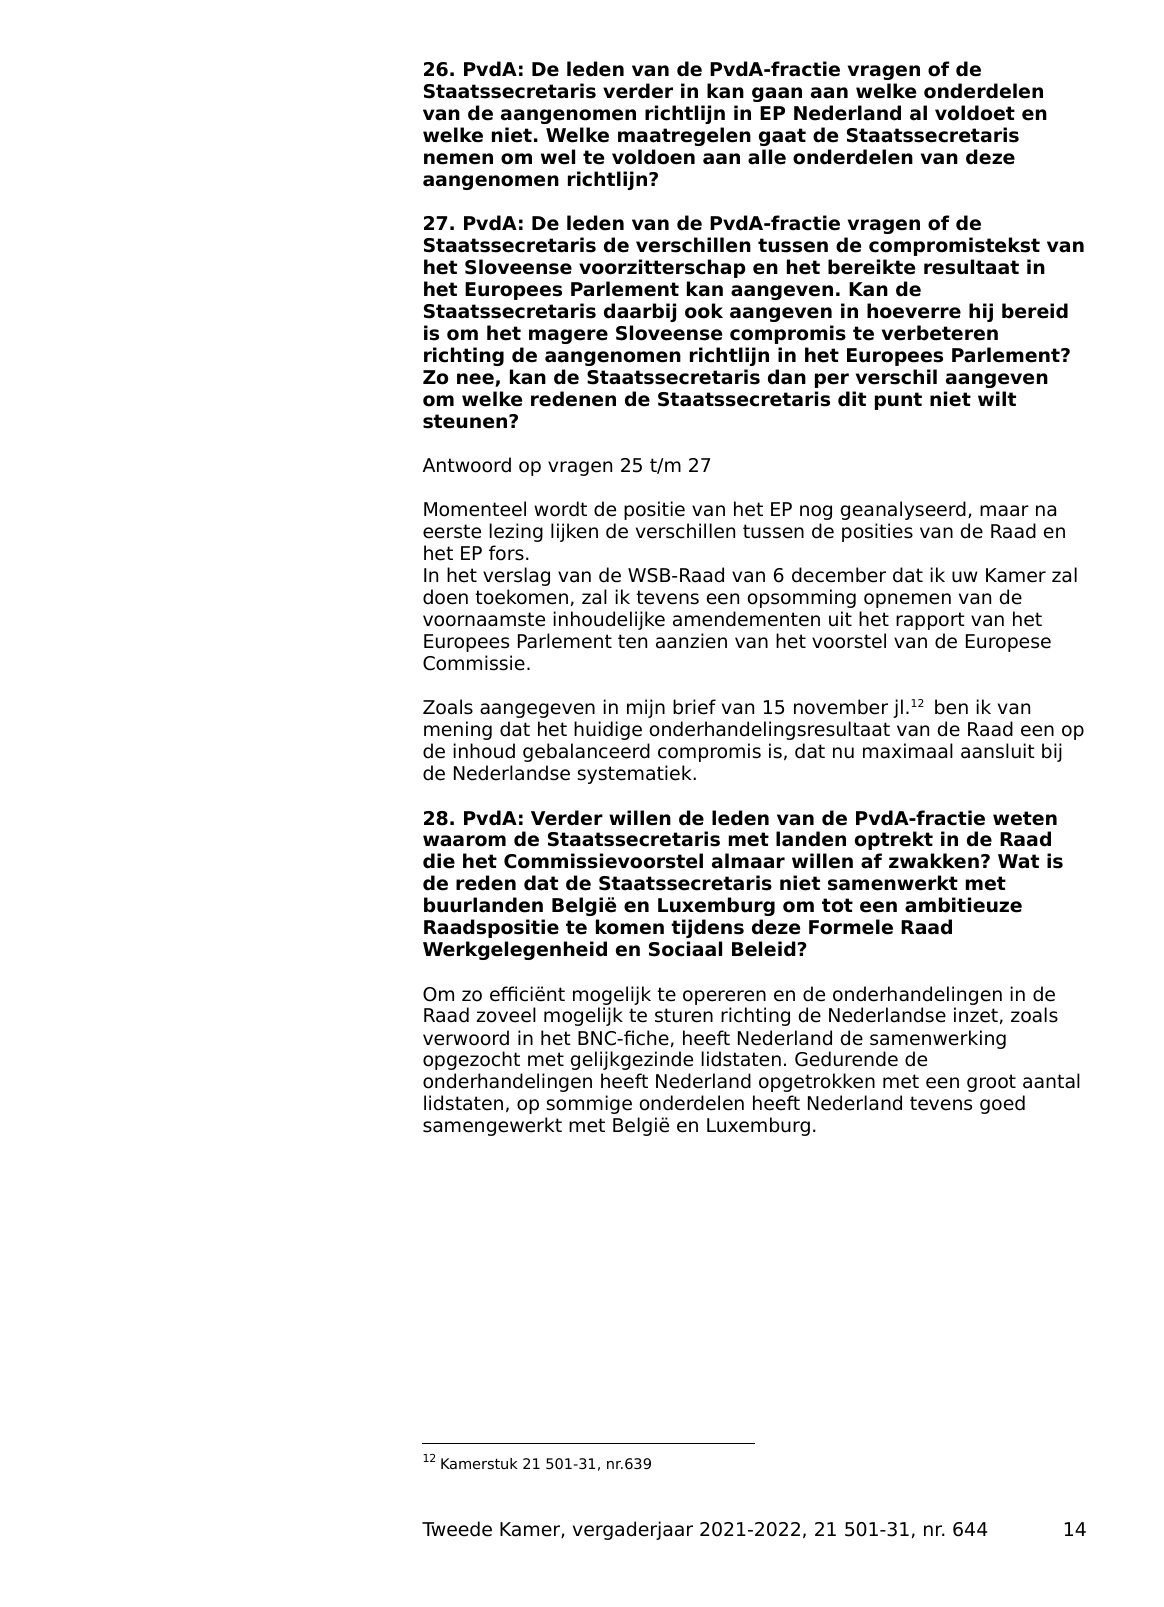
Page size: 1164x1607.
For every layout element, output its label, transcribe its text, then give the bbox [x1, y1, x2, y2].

text 27. PvdA: De leden van de PvdA-fractie vragen of de Staatssecretaris de verschillen tussen de compromistekst van het Sloveense voorzitterschap en het bereikte resultaat in het Europees Parlement kan aangeven. Kan de Staatssecretaris daarbij ook aangeven in hoeverre hij bereid is om het magere Sloveense compromis te verbeteren richting de aangenomen richtlijn in het Europees Parlement? Zo nee, kan de Staatssecretaris dan per verschil aangeven om welke redenen de Staatssecretaris dit punt niet wilt steunen? [422, 213, 1087, 433]
text Om zo efficiënt mogelijk te opereren en de onderhandelingen in de Raad zoveel mogelijk te sturen richting de Nederlandse inzet, zoals verwoord in het BNC-fiche, heeft Nederland de samenwerking opgezocht met gelijkgezinde lidstaten. Gedurende de onderhandelingen heeft Nederland opgetrokken met een groot aantal lidstaten, op sommige onderdelen heeft Nederland tevens goed samengewerkt met België en Luxemburg. [422, 983, 1087, 1137]
text 28. PvdA: Verder willen de leden van de PvdA-fractie weten waarom de Staatssecretaris met landen optrekt in de Raad die het Commissievoorstel almaar willen af zwakken? Wat is de reden dat de Staatssecretaris niet samenwerkt met buurlanden België en Luxemburg om tot een ambitieuze Raadspositie te komen tijdens deze Formele Raad Werkgelegenheid en Sociaal Beleid? [422, 807, 1087, 961]
text 26. PvdA: De leden van de PvdA-fractie vragen of de Staatssecretaris verder in kan gaan aan welke onderdelen van de aangenomen richtlijn in EP Nederland al voldoet en welke niet. Welke maatregelen gaat de Staatssecretaris nemen om wel te voldoen aan alle onderdelen van deze aangenomen richtlijn? [422, 59, 1087, 191]
text Kamerstuk 21 501-31, nr.639 [422, 1452, 1087, 1474]
text In het verslag van de WSB-Raad van 6 december dat ik uw Kamer zal doen toekomen, zal ik tevens een opsomming opnemen van de voornaamste inhoudelijke amendementen uit het rapport van het Europees Parlement ten aanzien van het voorstel van de Europese Commissie. [422, 565, 1087, 675]
text Momenteel wordt de positie van het EP nog geanalyseerd, maar na eerste lezing lijken de verschillen tussen de posities van de Raad en het EP fors. [422, 499, 1087, 565]
text Zoals aangegeven in mijn brief van 15 november jl. ben ik van mening dat het huidige onderhandelingsresultaat van de Raad een op de inhoud gebalanceerd compromis is, dat nu maximaal aansluit bij de Nederlandse systematiek. [422, 697, 1087, 785]
text Antwoord op vragen 25 t/m 27 [422, 455, 1087, 477]
